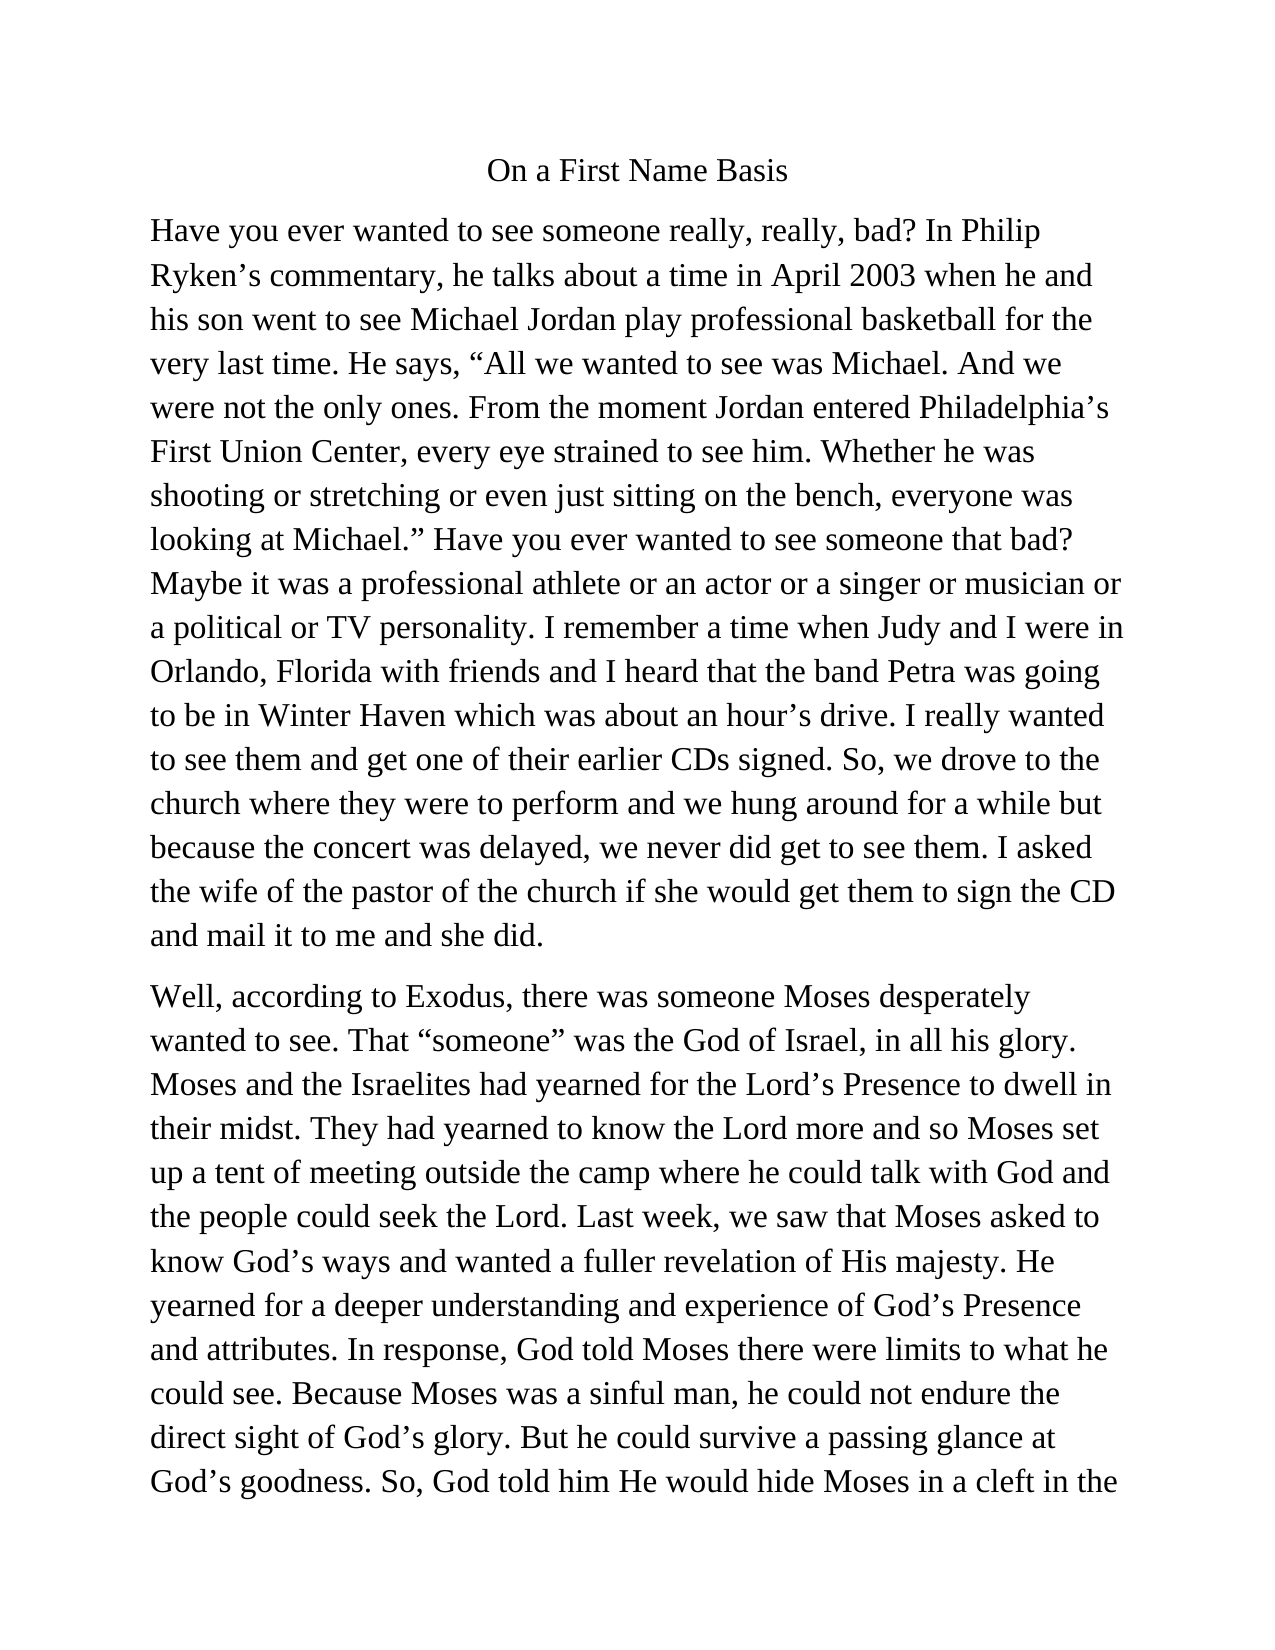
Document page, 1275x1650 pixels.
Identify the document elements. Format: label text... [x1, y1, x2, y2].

text Well, according to Exodus, there was someone Moses desperately wanted to see. That “someone” was the God of Israel, in all his glory. Moses and the Israelites had yearned for the Lord’s Presence to dwell in their midst. They had yearned to know the Lord more and so Moses set up a tent of meeting outside the camp where he could talk with God and the people could seek the Lord. Last week, we saw that Moses asked to know God’s ways and wanted a fuller revelation of His majesty. He yearned for a deeper understanding and experience of God’s Presence and attributes. In response, God told Moses there were limits to what he could see. Because Moses was a sinful man, he could not endure the direct sight of God’s glory. But he could survive a passing glance at God’s goodness. So, God told him He would hide Moses in a cleft in the [150, 976, 1125, 1499]
text Have you ever wanted to see someone really, really, bad? In Philip Ryken’s commentary, he talks about a time in April 2003 when he and his son went to see Michael Jordan play professional basketball for the very last time. He says, “All we wanted to see was Michael. And we were not the only ones. From the moment Jordan entered Philadelphia’s First Union Center, every eye strained to see him. Whether he was shooting or stretching or even just sitting on the bench, everyone was looking at Michael.” Have you ever wanted to see someone that bad? Maybe it was a professional athlete or an actor or a singer or musician or a political or TV personality. I remember a time when Judy and I were in Orlando, Florida with friends and I heard that the band Petra was going to be in Winter Haven which was about an hour’s drive. I really wanted to see them and get one of their earlier CDs signed. So, we drove to the church where they were to perform and we hung around for a while but because the concert was delayed, we never did get to see them. I asked the wife of the pastor of the church if she would get them to sign the CD and mail it to me and she did. [150, 211, 1125, 954]
text On a First Name Basis [150, 150, 1125, 188]
